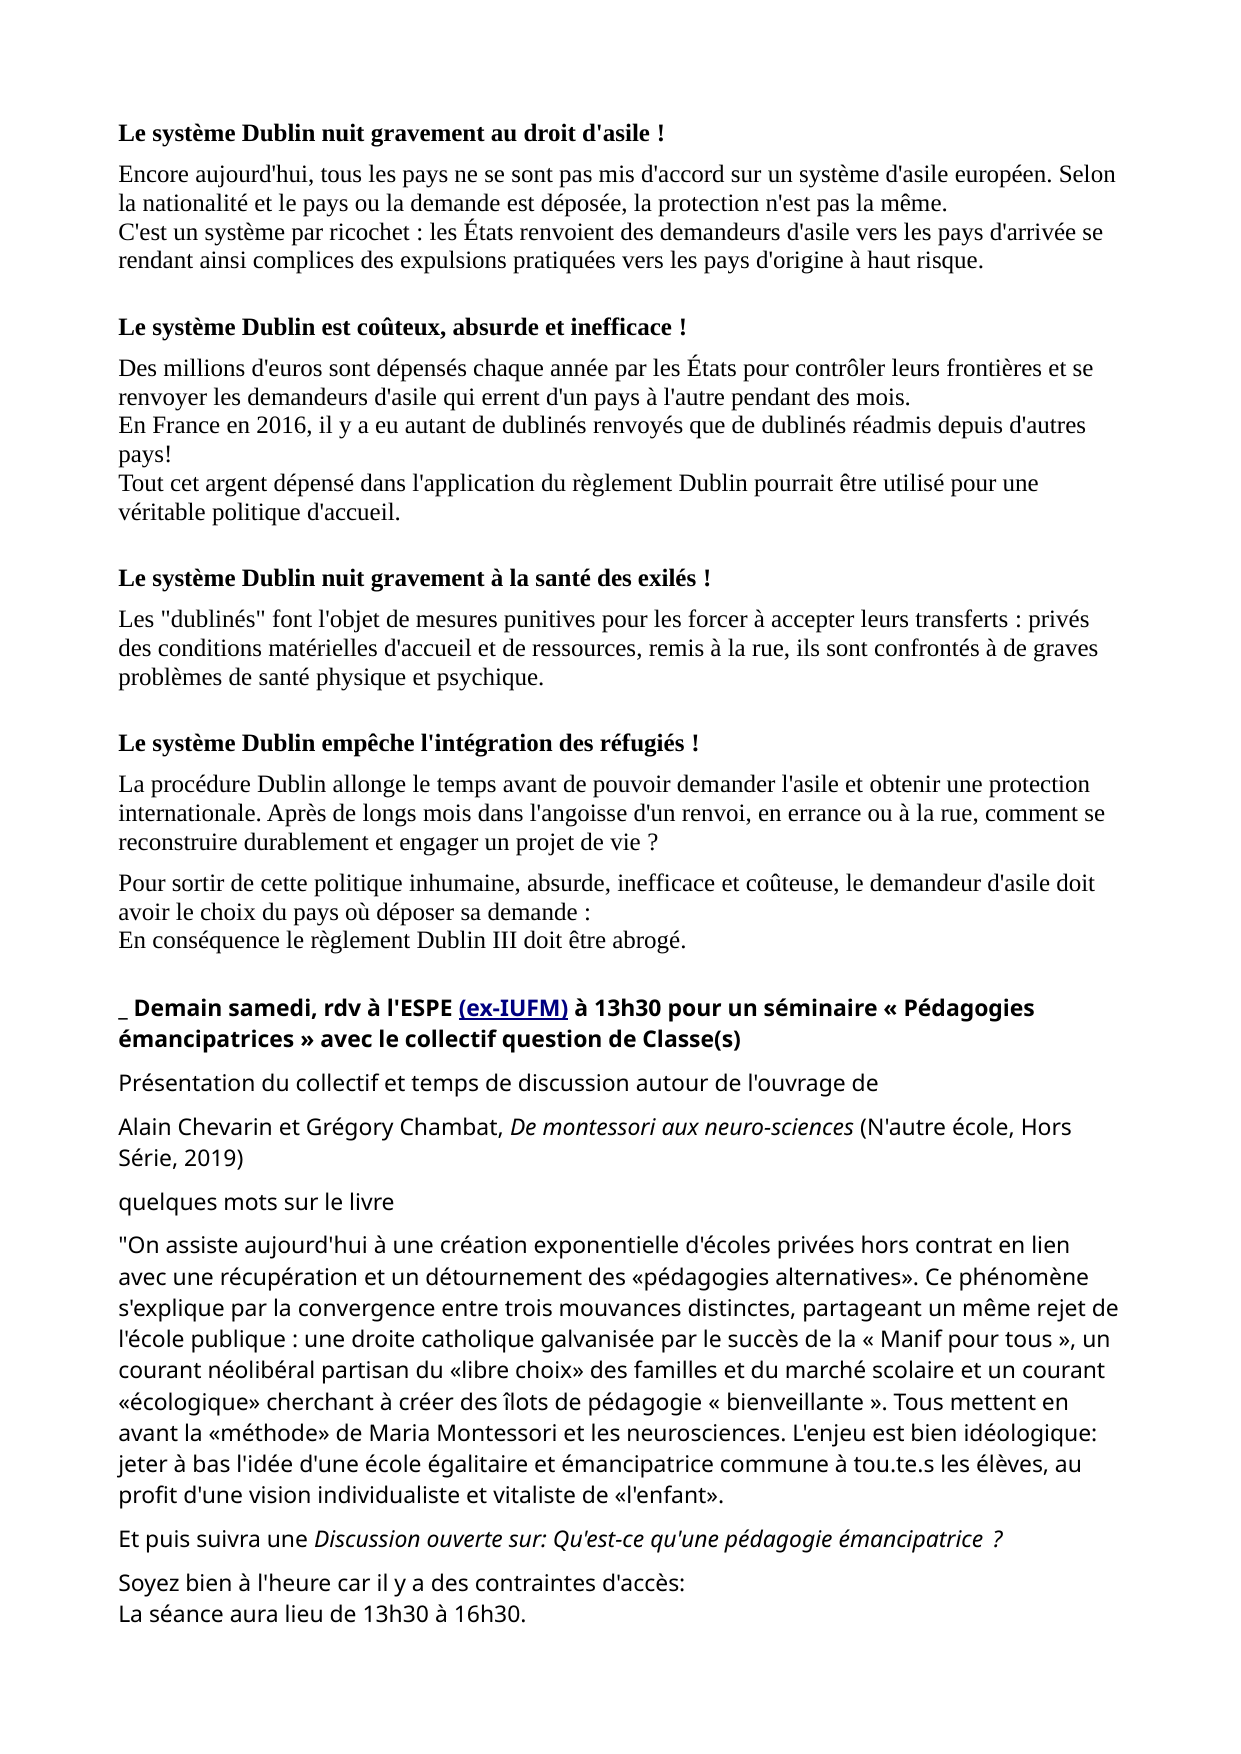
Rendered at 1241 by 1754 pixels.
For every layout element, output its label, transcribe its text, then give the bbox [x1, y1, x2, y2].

text Alain Chevarin et Grégory Chambat, De montessori aux neuro-sciences (N'autre école, Hors Série, 2019) [118, 1111, 1122, 1173]
subtitle _ Demain samedi, rdv à l'ESPE (ex-IUFM) à 13h30 pour un séminaire « Pédagogies émancipatrices » avec le collectif question de Classe(s) [118, 992, 1122, 1054]
subtitle Le système Dublin est coûteux, absurde et inefficace ! [118, 312, 1122, 341]
subtitle Le système Dublin nuit gravement à la santé des exilés ! [118, 563, 1122, 592]
text Pour sortir de cette politique inhumaine, absurde, inefficace et coûteuse, le demandeur d'asile doit avoir le choix du pays où déposer sa demande : En conséquence le règlement Dublin III doit être abrogé. [118, 868, 1122, 954]
text quelques mots sur le livre [118, 1186, 1122, 1217]
subtitle Le système Dublin nuit gravement au droit d'asile ! [118, 118, 1122, 147]
text Les "dublinés" font l'objet de mesures punitives pour les forcer à accepter leurs transferts : privés des conditions matérielles d'accueil et de ressources, remis à la rue, ils sont confrontés à de graves problèmes de santé physique et psychique. [118, 604, 1122, 691]
text Des millions d'euros sont dépensés chaque année par les États pour contrôler leurs frontières et se renvoyer les demandeurs d'asile qui errent d'un pays à l'autre pendant des mois. En France en 2016, il y a eu autant de dublinés renvoyés que de dublinés réadmis depuis d'autres pays! Tout cet argent dépensé dans l'application du règlement Dublin pourrait être utilisé pour une véritable politique d'accueil. [118, 353, 1122, 526]
text Soyez bien à l'heure car il y a des contraintes d'accès: La séance aura lieu de 13h30 à 16h30. [118, 1567, 1122, 1629]
text "On assiste aujourd'hui à une création exponentielle d'écoles privées hors contrat en lien avec une récupération et un détournement des «pédagogies alternatives». Ce phénomène s'explique par la convergence entre trois mouvances distinctes, partageant un même rejet de l'école publique : une droite catholique galvanisée par le succès de la « Manif pour tous », un courant néolibéral partisan du «libre choix» des familles et du marché scolaire et un courant «écologique» cherchant à créer des îlots de pédagogie « bienveillante ». Tous mettent en avant la «méthode» de Maria Montessori et les neurosciences. L'enjeu est bien idéologique: jeter à bas l'idée d'une école égalitaire et émancipatrice commune à tou.te.s les élèves, au profit d'une vision individualiste et vitaliste de «l'enfant». [118, 1229, 1122, 1511]
text Et puis suivra une Discussion ouverte sur: Qu'est-ce qu'une pédagogie émancipatrice ? [118, 1523, 1122, 1554]
text Encore aujourd'hui, tous les pays ne se sont pas mis d'accord sur un système d'asile européen. Selon la nationalité et le pays ou la demande est déposée, la protection n'est pas la même. C'est un système par ricochet : les États renvoient des demandeurs d'asile vers les pays d'arrivée se rendant ainsi complices des expulsions pratiquées vers les pays d'origine à haut risque. [118, 159, 1122, 274]
subtitle Le système Dublin empêche l'intégration des réfugiés ! [118, 728, 1122, 757]
text Présentation du collectif et temps de discussion autour de l'ouvrage de [118, 1067, 1122, 1098]
text La procédure Dublin allonge le temps avant de pouvoir demander l'asile et obtenir une protection internationale. Après de longs mois dans l'angoisse d'un renvoi, en errance ou à la rue, comment se reconstruire durablement et engager un projet de vie ? [118, 769, 1122, 856]
